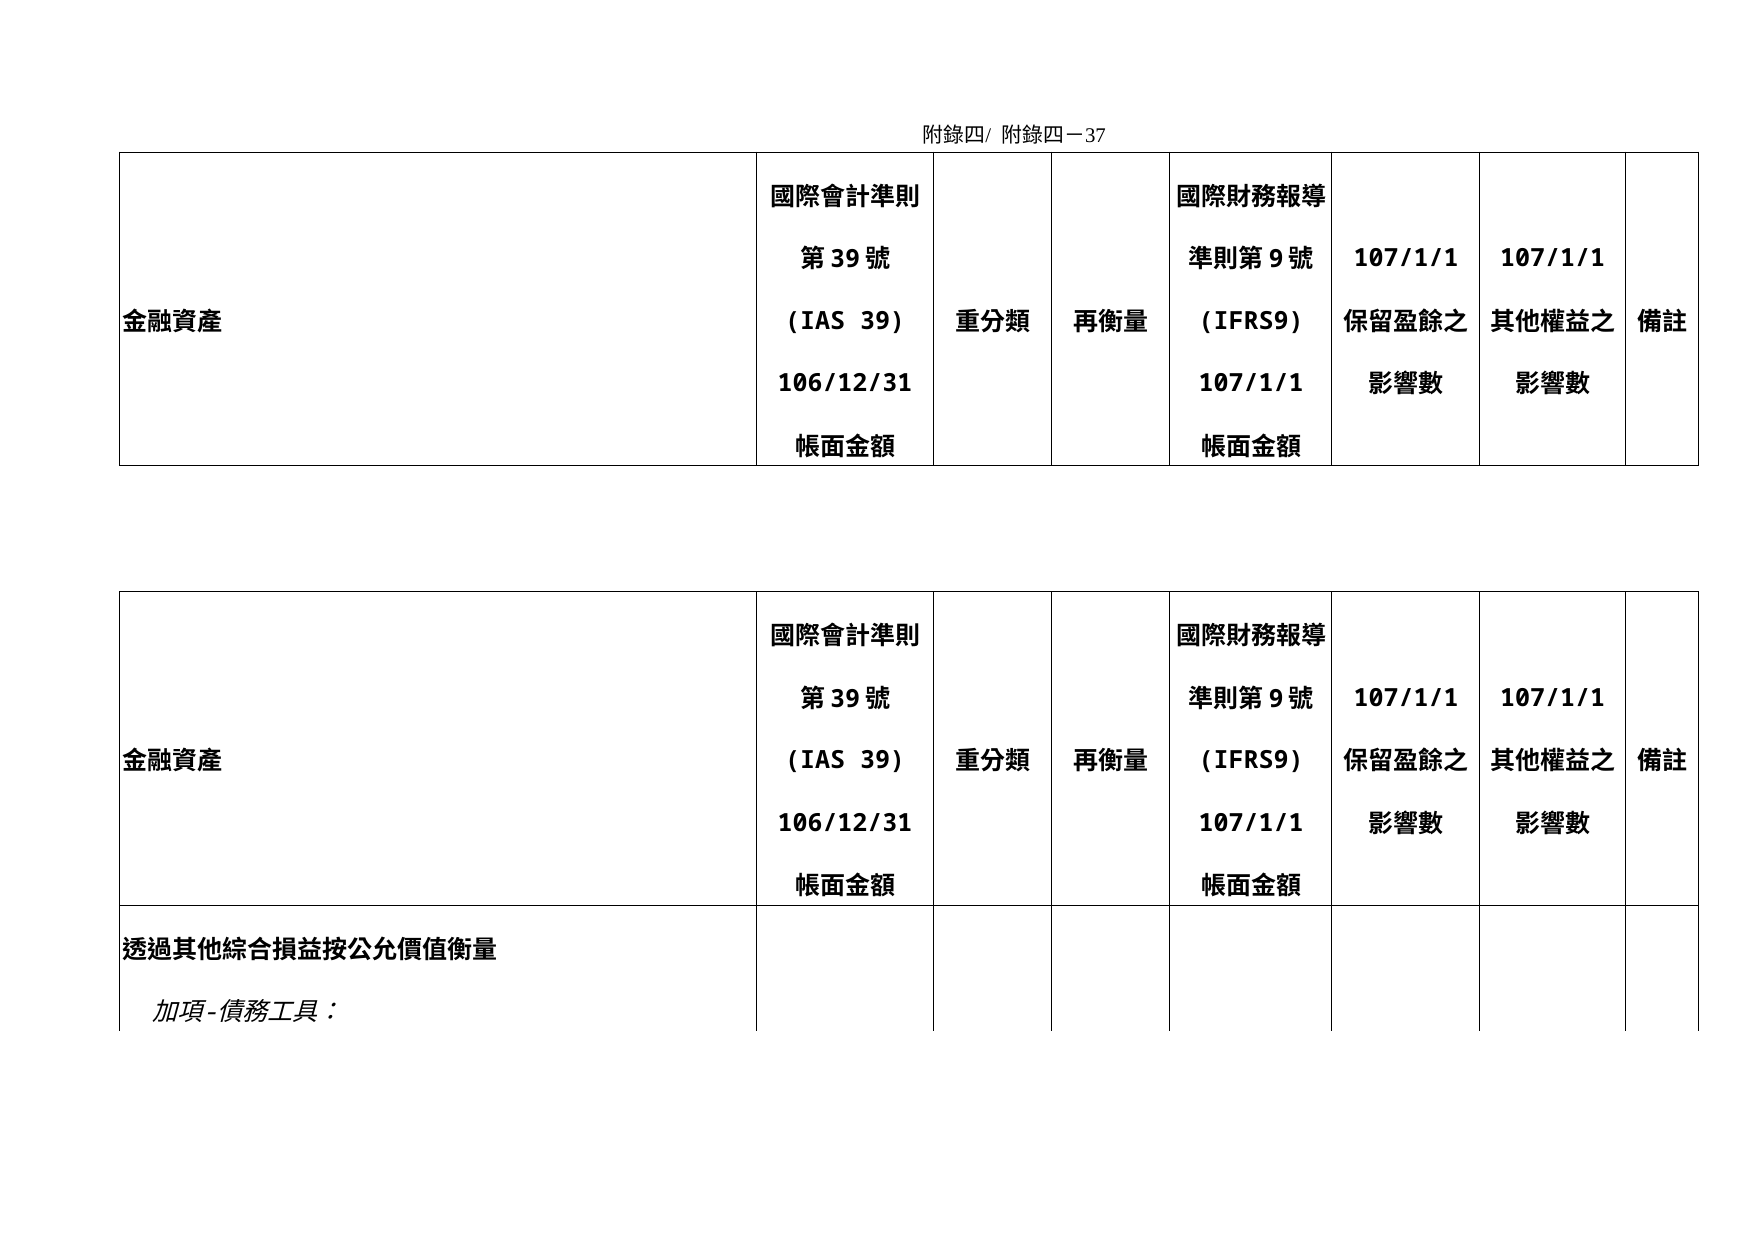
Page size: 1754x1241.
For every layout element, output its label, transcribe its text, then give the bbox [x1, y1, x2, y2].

table_header 國際會計準則第39號 (IAS 39) 106/12/31 帳面金額 [757, 153, 933, 465]
table_cell [1052, 968, 1169, 1031]
table_cell [1051, 466, 1169, 591]
table_cell 107/1/1 保留盈餘之 影響數 [1332, 592, 1479, 905]
table_cell 備註 [1626, 592, 1698, 905]
table_header 再衡量 [1052, 153, 1169, 465]
table_cell [1332, 968, 1479, 1031]
table_cell [1052, 906, 1169, 968]
table_cell [1626, 906, 1698, 968]
table_cell [933, 466, 1051, 591]
table_cell [1480, 466, 1625, 591]
table_cell [756, 466, 933, 591]
table_cell [1170, 906, 1331, 968]
table_cell 加項-債務工具： [120, 968, 756, 1031]
table_cell [1480, 968, 1625, 1031]
table_cell [1170, 466, 1332, 591]
table_header 107/1/1 其他權益之 影響數 [1480, 153, 1625, 465]
table_cell 國際財務報導準則第9號 (IFRS9) 107/1/1 帳面金額 [1170, 592, 1331, 905]
table_cell [1625, 466, 1699, 591]
table_cell [934, 906, 1051, 968]
table_cell 107/1/1 其他權益之 影響數 [1480, 592, 1625, 905]
table_cell [757, 968, 933, 1031]
table_header 重分類 [934, 153, 1051, 465]
table_header 國際財務報導準則第9號 (IFRS9) 107/1/1 帳面金額 [1170, 153, 1331, 465]
table_cell 再衡量 [1052, 592, 1169, 905]
table_header 金融資產 [120, 153, 756, 465]
table_cell [120, 466, 756, 591]
table_cell 金融資產 [120, 592, 756, 905]
table_cell [1170, 968, 1331, 1031]
table_cell [1626, 968, 1698, 1031]
table_cell [1332, 466, 1479, 591]
table_cell [1480, 906, 1625, 968]
table_cell [1332, 906, 1479, 968]
table_cell 國際會計準則第39號 (IAS 39) 106/12/31 帳面金額 [757, 592, 933, 905]
table_header 備註 [1626, 153, 1698, 465]
table_cell 重分類 [934, 592, 1051, 905]
table_cell [757, 906, 933, 968]
table_header 107/1/1 保留盈餘之 影響數 [1332, 153, 1479, 465]
table_cell [934, 968, 1051, 1031]
table_cell 透過其他綜合損益按公允價值衡量 [120, 906, 756, 968]
